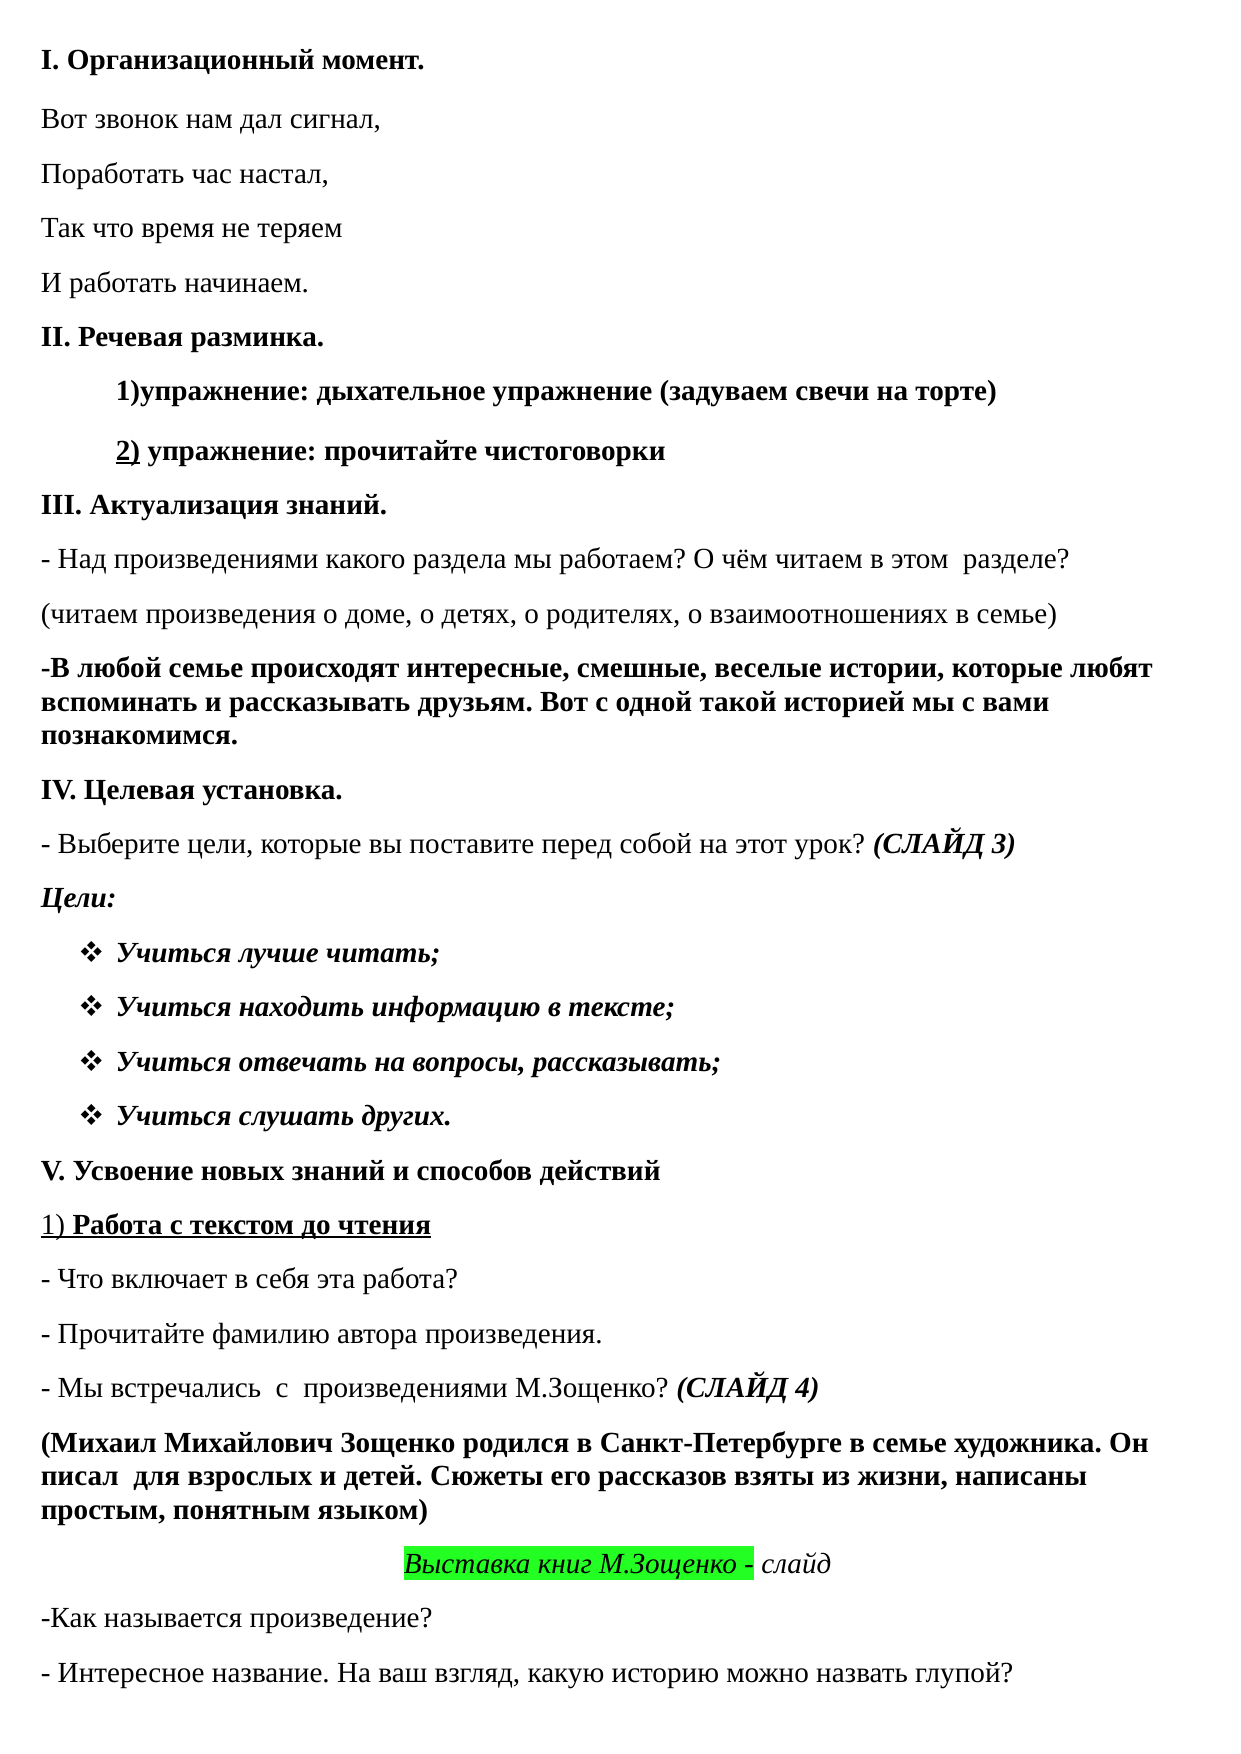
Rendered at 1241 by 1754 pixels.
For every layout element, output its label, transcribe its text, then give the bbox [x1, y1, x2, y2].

text Так что время не теряем [41, 210, 1197, 244]
text IV. Целевая установка. [41, 772, 1197, 805]
list - Что включает в себя эта работа? [41, 1262, 1197, 1295]
list Учиться лучше читать; [78, 935, 1197, 968]
list III. Актуализация знаний. [41, 487, 1197, 521]
text Цели: [41, 881, 1197, 914]
list Учиться находить информацию в тексте; [78, 989, 1197, 1023]
text - Интересное название. На ваш взгляд, какую историю можно назвать глупой? [41, 1655, 1197, 1688]
text - Выберите цели, которые вы поставите перед собой на этот урок? (СЛАЙД 3) [41, 826, 1197, 860]
text -Как называется произведение? [41, 1601, 1197, 1634]
list Учиться слушать других. [78, 1098, 1197, 1132]
text -В любой семье происходят интересные, смешные, веселые истории, которые любят вспоминать и рассказывать друзьям. Вот с одной такой историей мы с вами познакомимся. [41, 650, 1197, 751]
text Вот звонок нам дал сигнал, [41, 102, 1197, 135]
text - Над произведениями какого раздела мы работаем? О чём читаем в этом разделе? [41, 542, 1197, 575]
text И работать начинаем. [41, 265, 1197, 298]
text Выставка книг М.Зощенко - слайд [41, 1546, 1197, 1580]
text (Михаил Михайлович Зощенко родился в Санкт-Петербурге в семье художника. Он писал для взрослых и детей. Сюжеты его рассказов взяты из жизни, написаны простым, понятным языком) [41, 1425, 1197, 1525]
list I. Организационный момент. [41, 42, 1197, 76]
text (читаем произведения о доме, о детях, о родителях, о взаимоотношениях в семье) [41, 596, 1197, 629]
list 2) упражнение: прочитайте чистоговорки [78, 433, 1197, 466]
text II. Речевая разминка. [41, 319, 1197, 353]
text Поработать час настал, [41, 156, 1197, 189]
list V. Усвоение новых знаний и способов действий [41, 1153, 1197, 1186]
list 1) Работа с текстом до чтения [41, 1207, 1197, 1241]
list Учиться отвечать на вопросы, рассказывать; [78, 1044, 1197, 1077]
list 1)упражнение: дыхательное упражнение (задуваем свечи на торте) [78, 373, 1197, 407]
text - Прочитайте фамилию автора произведения. [41, 1316, 1197, 1349]
text - Мы встречались с произведениями М.Зощенко? (СЛАЙД 4) [41, 1370, 1197, 1404]
